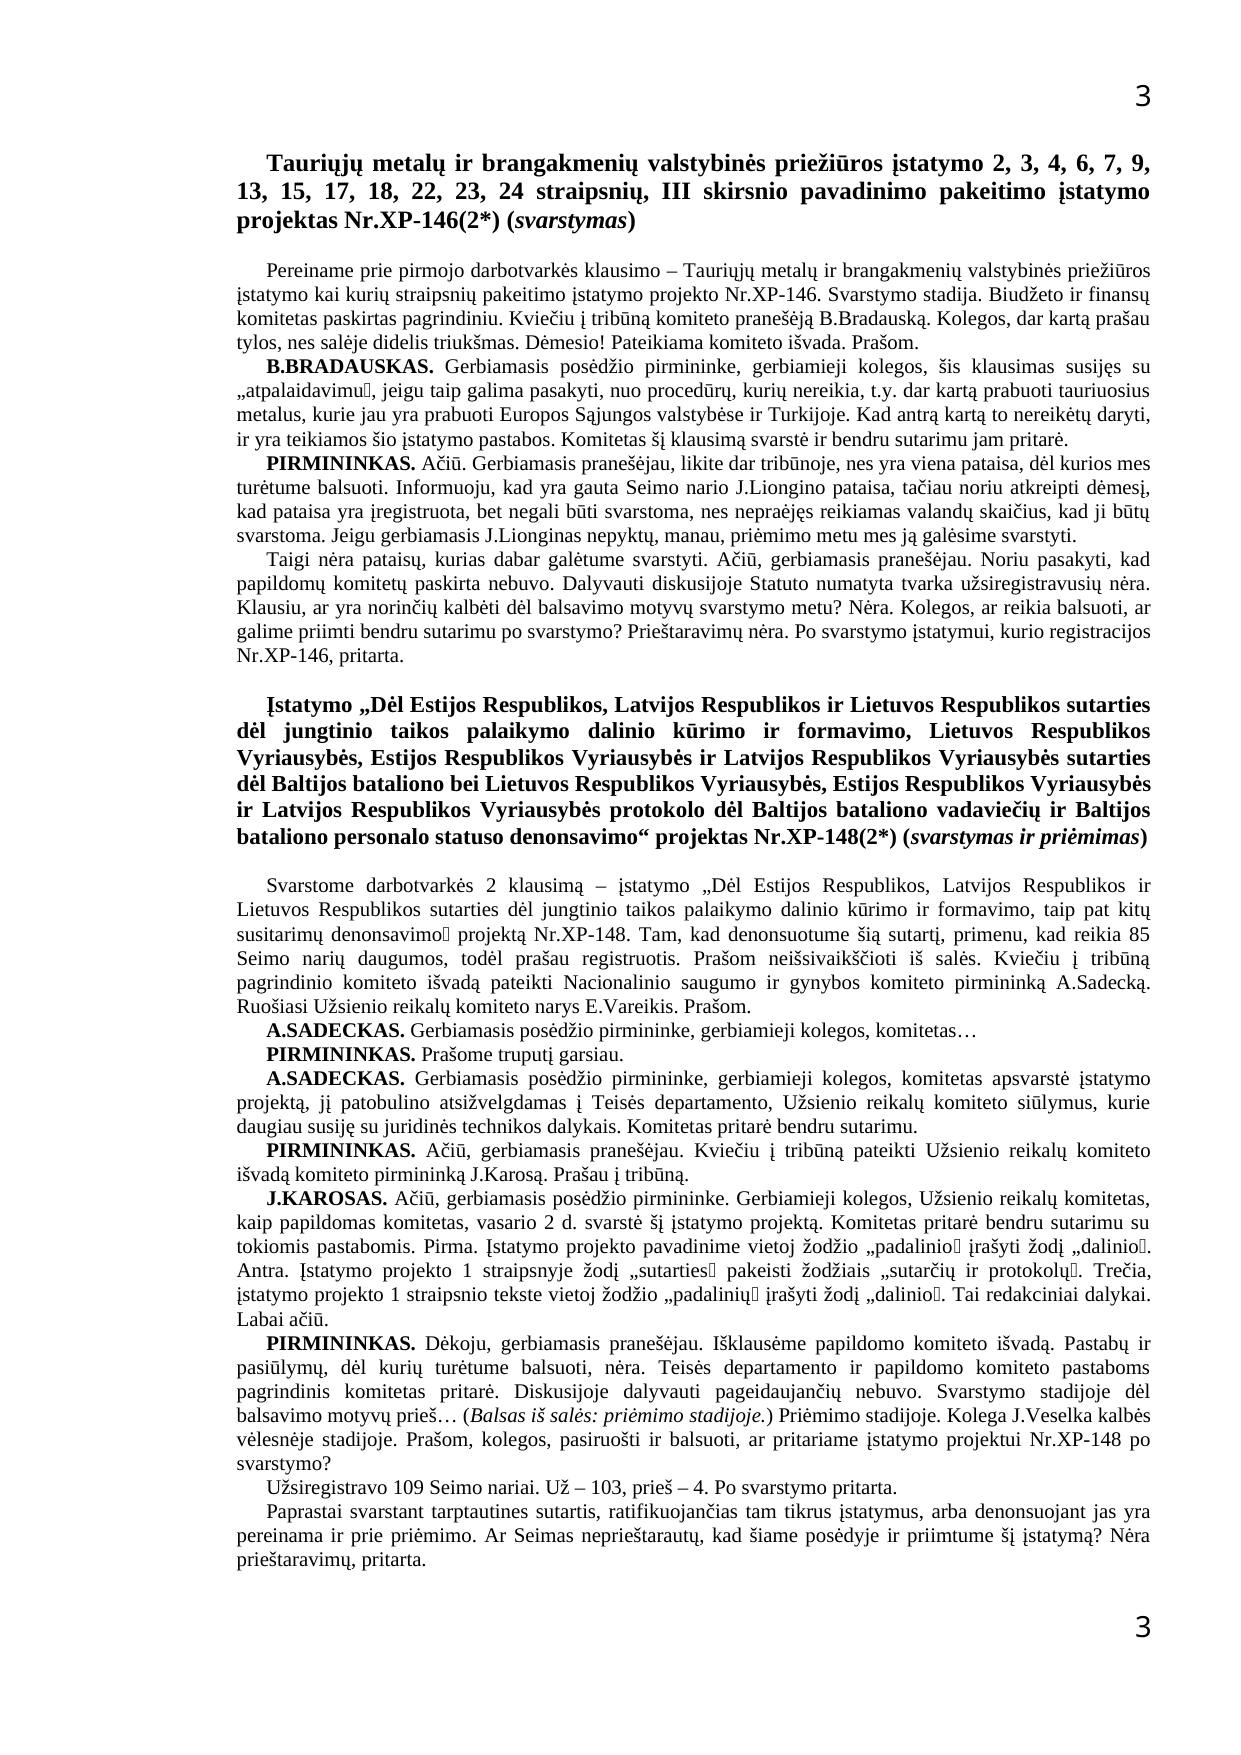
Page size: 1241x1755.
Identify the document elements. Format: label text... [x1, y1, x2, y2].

text Pereiname prie pirmojo darbotvarkės klausimo – Tauriųjų metalų ir brangakmenių valstybinės priežiūros įstatymo kai kurių straipsnių pakeitimo įstatymo projekto Nr.XP-146. Svarstymo stadija. Biudžeto ir finansų komitetas paskirtas pagrindiniu. Kviečiu į tribūną komiteto pranešėją B.Bradauską. Kolegos, dar kartą prašau tylos, nes salėje didelis triukšmas. Dėmesio! Pateikiama komiteto išvada. Prašom. [236, 258, 1152, 354]
text Įstatymo „Dėl Estijos Respublikos, Latvijos Respublikos ir Lietuvos Respublikos sutarties dėl jungtinio taikos palaikymo dalinio kūrimo ir formavimo, Lietuvos Respublikos Vyriausybės, Estijos Respublikos Vyriausybės ir Latvijos Respublikos Vyriausybės sutarties dėl Baltijos bataliono bei Lietuvos Respublikos Vyriausybės, Estijos Respublikos Vyriausybės ir Latvijos Respublikos Vyriausybės protokolo dėl Baltijos bataliono vadaviečių ir Baltijos bataliono personalo statuso denonsavimo“ projektas Nr.XP-148(2*) (svarstymas ir priėmimas) [236, 691, 1152, 849]
text PIRMININKAS. Ačiū, gerbiamasis pranešėjau. Kviečiu į tribūną pateikti Užsienio reikalų komiteto išvadą komiteto pirmininką J.Karosą. Prašau į tribūną. [236, 1138, 1152, 1186]
text B.BRADAUSKAS. Gerbiamasis posėdžio pirmininke, gerbiamieji kolegos, šis klausimas susijęs su „atpalaidavimu, jeigu taip galima pasakyti, nuo procedūrų, kurių nereikia, t.y. dar kartą prabuoti tauriuosius metalus, kurie jau yra prabuoti Europos Sąjungos valstybėse ir Turkijoje. Kad antrą kartą to nereikėtų daryti, ir yra teikiamos šio įstatymo pastabos. Komitetas šį klausimą svarstė ir bendru sutarimu jam pritarė. [236, 354, 1152, 451]
text A.SADECKAS. Gerbiamasis posėdžio pirmininke, gerbiamieji kolegos, komitetas apsvarstė įstatymo projektą, jį patobulino atsižvelgdamas į Teisės departamento, Užsienio reikalų komiteto siūlymus, kurie daugiau susiję su juridinės technikos dalykais. Komitetas pritarė bendru sutarimu. [236, 1066, 1152, 1138]
text Tauriųjų metalų ir brangakmenių valstybinės priežiūros įstatymo 2, 3, 4, 6, 7, 9, 13, 15, 17, 18, 22, 23, 24 straipsnių, III skirsnio pavadinimo pakeitimo įstatymo projektas Nr.XP-146(2*) (svarstymas) [236, 148, 1152, 234]
text PIRMININKAS. Prašome truputį garsiau. [236, 1042, 1152, 1066]
text PIRMININKAS. Ačiū. Gerbiamasis pranešėjau, likite dar tribūnoje, nes yra viena pataisa, dėl kurios mes turėtume balsuoti. Informuoju, kad yra gauta Seimo nario J.Liongino pataisa, tačiau noriu atkreipti dėmesį, kad pataisa yra įregistruota, bet negali būti svarstoma, nes nepraėjęs reikiamas valandų skaičius, kad ji būtų svarstoma. Jeigu gerbiamasis J.Lionginas nepyktų, manau, priėmimo metu mes ją galėsime svarstyti. [236, 451, 1152, 547]
text J.KAROSAS. Ačiū, gerbiamasis posėdžio pirmininke. Gerbiamieji kolegos, Užsienio reikalų komitetas, kaip papildomas komitetas, vasario 2 d. svarstė šį įstatymo projektą. Komitetas pritarė bendru sutarimu su tokiomis pastabomis. Pirma. Įstatymo projekto pavadinime vietoj žodžio „padalinio įrašyti žodį „dalinio. Antra. Įstatymo projekto 1 straipsnyje žodį „sutarties pakeisti žodžiais „sutarčių ir protokolų. Trečia, įstatymo projekto 1 straipsnio tekste vietoj žodžio „padalinių įrašyti žodį „dalinio. Tai redakciniai dalykai. Labai ačiū. [236, 1186, 1152, 1331]
text Svarstome darbotvarkės 2 klausimą – įstatymo „Dėl Estijos Respublikos, Latvijos Respublikos ir Lietuvos Respublikos sutarties dėl jungtinio taikos palaikymo dalinio kūrimo ir formavimo, taip pat kitų susitarimų denonsavimo projektą Nr.XP-148. Tam, kad denonsuotume šią sutartį, primenu, kad reikia 85 Seimo narių daugumos, todėl prašau registruotis. Prašom neišsivaikščioti iš salės. Kviečiu į tribūną pagrindinio komiteto išvadą pateikti Nacionalinio saugumo ir gynybos komiteto pirmininką A.Sadecką. Ruošiasi Užsienio reikalų komiteto narys E.Vareikis. Prašom. [236, 873, 1152, 1018]
text Taigi nėra pataisų, kurias dabar galėtume svarstyti. Ačiū, gerbiamasis pranešėjau. Noriu pasakyti, kad papildomų komitetų paskirta nebuvo. Dalyvauti diskusijoje Statuto numatyta tvarka užsiregistravusių nėra. Klausiu, ar yra norinčių kalbėti dėl balsavimo motyvų svarstymo metu? Nėra. Kolegos, ar reikia balsuoti, ar galime priimti bendru sutarimu po svarstymo? Prieštaravimų nėra. Po svarstymo įstatymui, kurio registracijos Nr.XP-146, pritarta. [236, 547, 1152, 667]
text A.SADECKAS. Gerbiamasis posėdžio pirmininke, gerbiamieji kolegos, komitetas… [236, 1018, 1152, 1042]
text PIRMININKAS. Dėkoju, gerbiamasis pranešėjau. Išklausėme papildomo komiteto išvadą. Pastabų ir pasiūlymų, dėl kurių turėtume balsuoti, nėra. Teisės departamento ir papildomo komiteto pastaboms pagrindinis komitetas pritarė. Diskusijoje dalyvauti pageidaujančių nebuvo. Svarstymo stadijoje dėl balsavimo motyvų prieš… (Balsas iš salės: priėmimo stadijoje.) Priėmimo stadijoje. Kolega J.Veselka kalbės vėlesnėje stadijoje. Prašom, kolegos, pasiruošti ir balsuoti, ar pritariame įstatymo projektui Nr.XP-148 po svarstymo? [236, 1331, 1152, 1475]
text Užsiregistravo 109 Seimo nariai. Už – 103, prieš – 4. Po svarstymo pritarta. [236, 1475, 1152, 1499]
text Paprastai svarstant tarptautines sutartis, ratifikuojančias tam tikrus įstatymus, arba denonsuojant jas yra pereinama ir prie priėmimo. Ar Seimas neprieštarautų, kad šiame posėdyje ir priimtume šį įstatymą? Nėra prieštaravimų, pritarta. [236, 1499, 1152, 1571]
